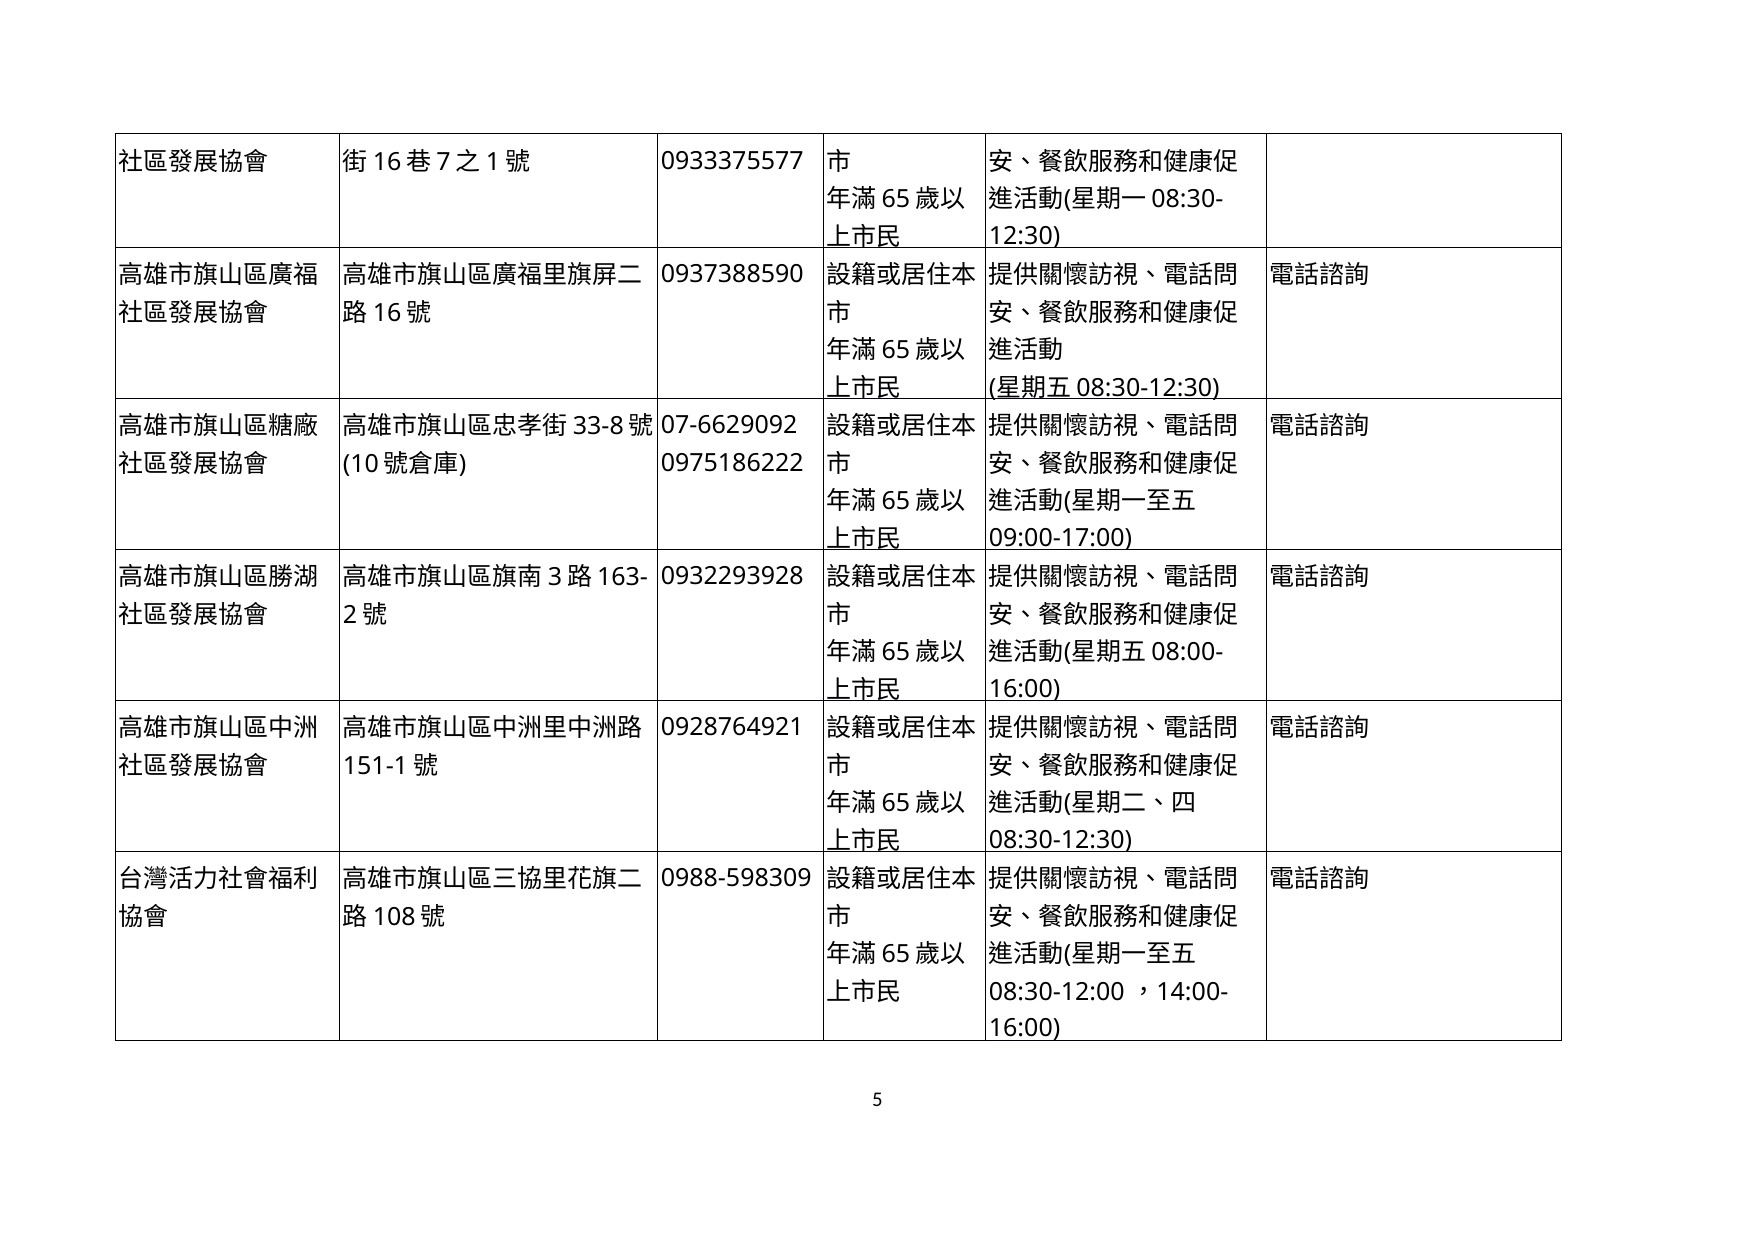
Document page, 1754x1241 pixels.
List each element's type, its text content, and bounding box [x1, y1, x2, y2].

table_cell 高雄市旗山區糖廠社區發展協會 [116, 399, 339, 549]
table_cell 高雄市旗山區三協里花旗二路108號 [340, 852, 657, 1039]
table_cell 高雄市旗山區廣福里旗屏二路16號 [340, 248, 657, 398]
table_cell 設籍或居住本市 年滿65歲以上市民 [824, 550, 985, 700]
table_cell 設籍或居住本市 年滿65歲以上市民 [824, 399, 985, 549]
table_cell 街16巷7之1號 [340, 134, 657, 247]
table_cell 0933375577 [658, 134, 823, 247]
table_cell [1267, 134, 1561, 247]
table_cell 社區發展協會 [116, 134, 339, 247]
table_cell 電話諮詢 [1267, 550, 1561, 700]
table_cell 高雄市旗山區旗南3路163-2號 [340, 550, 657, 700]
table_cell 安、餐飲服務和健康促進活動(星期一08:30-12:30) [986, 134, 1266, 247]
table_cell 設籍或居住本市 年滿65歲以上市民 [824, 701, 985, 851]
table_cell 電話諮詢 [1267, 399, 1561, 549]
table_cell 高雄市旗山區勝湖社區發展協會 [116, 550, 339, 700]
table_cell 0937388590 [658, 248, 823, 398]
table_cell 台灣活力社會福利協會 [116, 852, 339, 1039]
table_cell 設籍或居住本市 年滿65歲以上市民 [824, 852, 985, 1039]
table_cell 電話諮詢 [1267, 852, 1561, 1039]
table_cell 提供關懷訪視、電話問安、餐飲服務和健康促進活動 (星期五08:30-12:30) [986, 248, 1266, 398]
table_cell 0932293928 [658, 550, 823, 700]
table_cell 提供關懷訪視、電話問安、餐飲服務和健康促進活動(星期五08:00-16:00) [986, 550, 1266, 700]
table_cell 電話諮詢 [1267, 701, 1561, 851]
table_cell 電話諮詢 [1267, 248, 1561, 398]
table_cell 高雄市旗山區中洲里中洲路151-1號 [340, 701, 657, 851]
table_cell 提供關懷訪視、電話問安、餐飲服務和健康促進活動(星期二、四08:30-12:30) [986, 701, 1266, 851]
table_cell 高雄市旗山區中洲社區發展協會 [116, 701, 339, 851]
table_cell 提供關懷訪視、電話問安、餐飲服務和健康促進活動(星期一至五09:00-17:00) [986, 399, 1266, 549]
table_cell 0988-598309 [658, 852, 823, 1039]
table_cell 07-6629092 0975186222 [658, 399, 823, 549]
table_cell 市 年滿65歲以上市民 [824, 134, 985, 247]
table_cell 設籍或居住本市 年滿65歲以上市民 [824, 248, 985, 398]
table_cell 提供關懷訪視、電話問安、餐飲服務和健康促進活動(星期一至五08:30-12:00 ，14:00-16:00) [986, 852, 1266, 1039]
table_cell 高雄市旗山區忠孝街33-8號(10號倉庫) [340, 399, 657, 549]
table_cell 高雄市旗山區廣福社區發展協會 [116, 248, 339, 398]
table_cell 0928764921 [658, 701, 823, 851]
